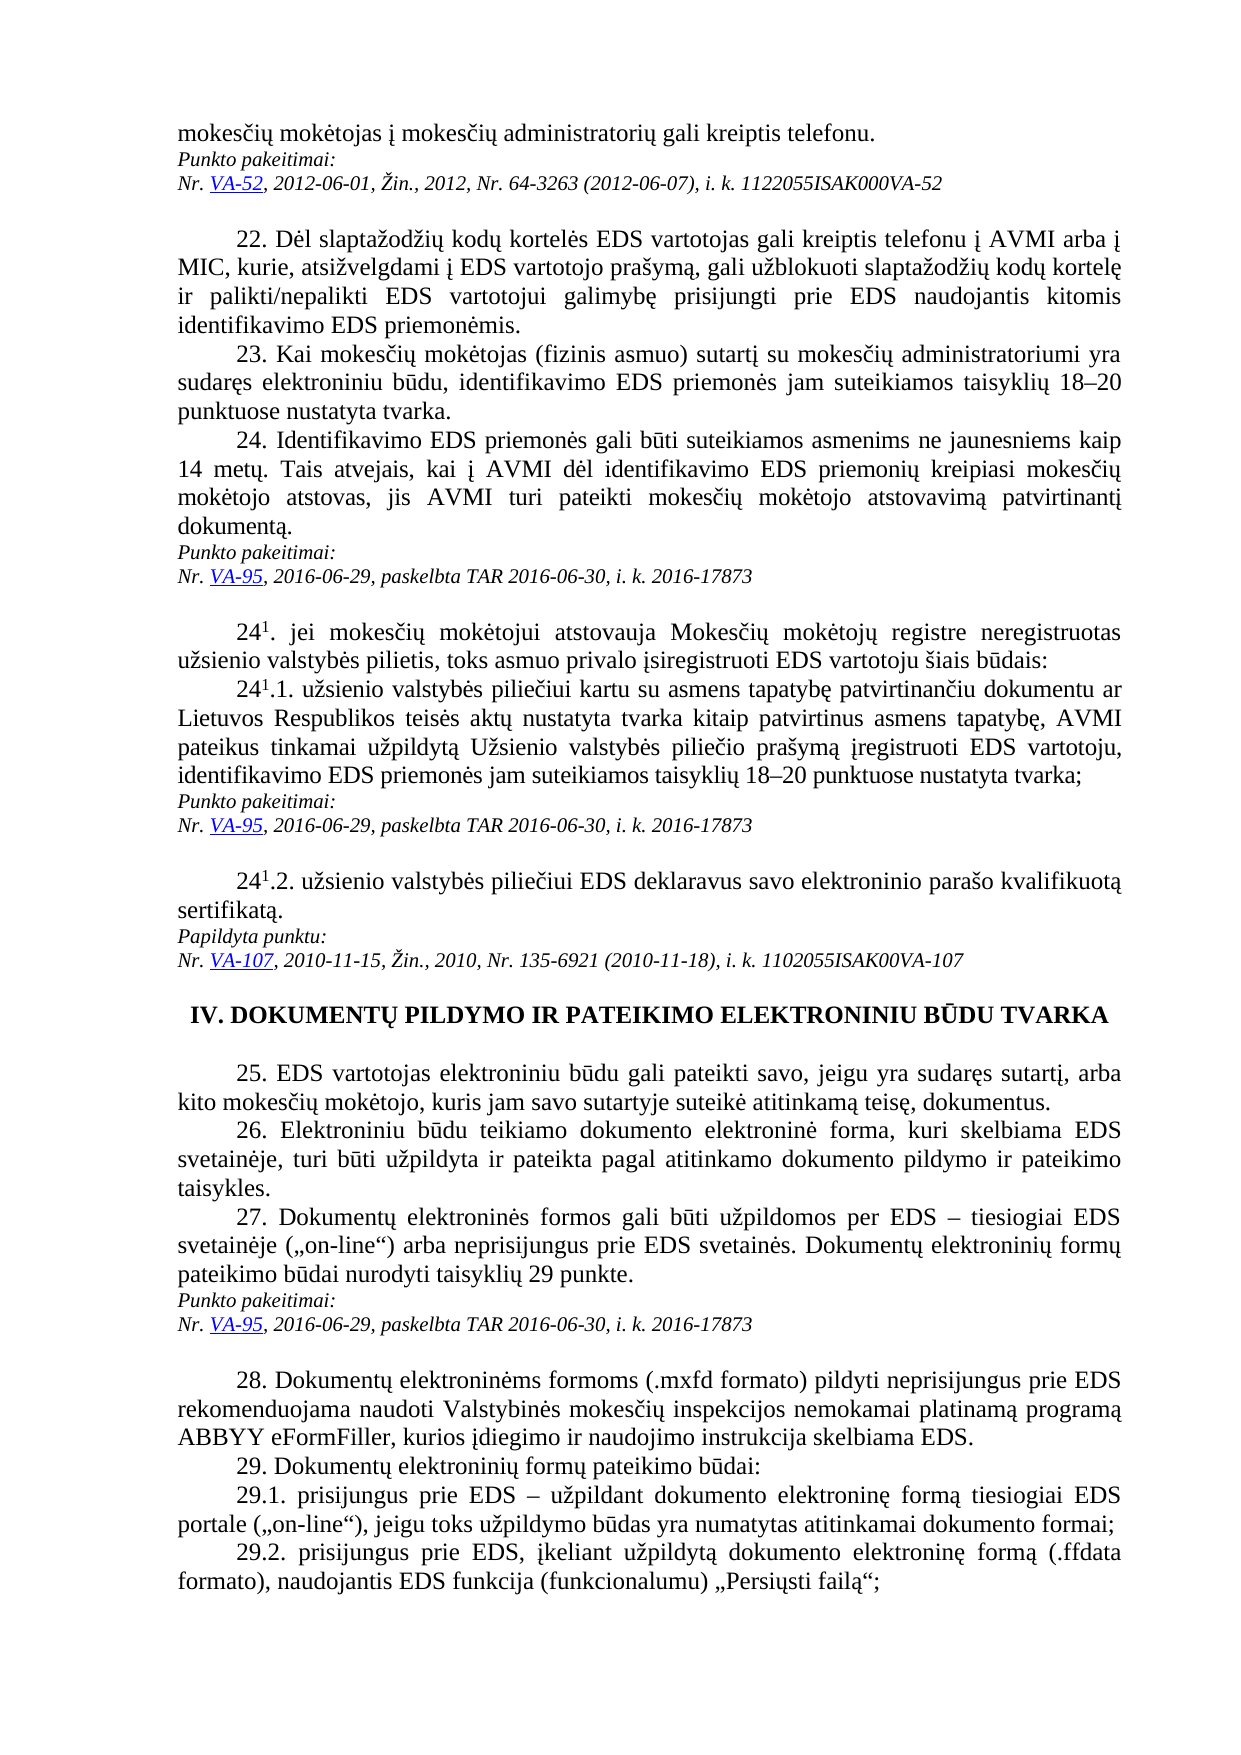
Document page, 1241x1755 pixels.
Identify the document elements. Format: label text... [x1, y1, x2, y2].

text Papildyta punktu: [177, 924, 1122, 948]
text 26. Elektroniniu būdu teikiamo dokumento elektroninė forma, kuri skelbiama EDS svetainėje, turi būti užpildyta ir pateikta pagal atitinkamo dokumento pildymo ir pateikimo taisykles. [177, 1116, 1122, 1202]
text Nr. VA-95, 2016-06-29, paskelbta TAR 2016-06-30, i. k. 2016-17873 [177, 813, 1122, 837]
text 27. Dokumentų elektroninės formos gali būti užpildomos per EDS – tiesiogiai EDS svetainėje („on-line“) arba neprisijungus prie EDS svetainės. Dokumentų elektroninių formų pateikimo būdai nurodyti taisyklių 29 punkte. [177, 1202, 1122, 1288]
text Nr. VA-52, 2012-06-01, Žin., 2012, Nr. 64-3263 (2012-06-07), i. k. 1122055ISAK000VA-52 [177, 171, 1122, 195]
text Nr. VA-107, 2010-11-15, Žin., 2010, Nr. 135-6921 (2010-11-18), i. k. 1102055ISAK00VA-107 [177, 948, 1122, 972]
text 29.2. prisijungus prie EDS, įkeliant užpildytą dokumento elektroninę formą (.ffdata formato), naudojantis EDS funkcija (funkcionalumu) „Persiųsti failą“; [177, 1537, 1122, 1595]
text IV. DOKUMENTŲ PILDYMO IR PATEIKIMO ELEKTRONINIU BŪDU TVARKA [177, 1001, 1122, 1029]
text 241. jei mokesčių mokėtojui atstovauja Mokesčių mokėtojų registre neregistruotas užsienio valstybės pilietis, toks asmuo privalo įsiregistruoti EDS vartotoju šiais būdais: [177, 617, 1122, 674]
text mokesčių mokėtojas į mokesčių administratorių gali kreiptis telefonu. [177, 118, 1122, 147]
text Nr. VA-95, 2016-06-29, paskelbta TAR 2016-06-30, i. k. 2016-17873 [177, 564, 1122, 588]
text Punkto pakeitimai: [177, 147, 1122, 171]
text Punkto pakeitimai: [177, 789, 1122, 813]
text 29.1. prisijungus prie EDS – užpildant dokumento elektroninę formą tiesiogiai EDS portale („on-line“), jeigu toks užpildymo būdas yra numatytas atitinkamai dokumento formai; [177, 1480, 1122, 1537]
text 241.2. užsienio valstybės piliečiui EDS deklaravus savo elektroninio parašo kvalifikuotą sertifikatą. [177, 866, 1122, 924]
text 23. Kai mokesčių mokėtojas (fizinis asmuo) sutartį su mokesčių administratoriumi yra sudaręs elektroniniu būdu, identifikavimo EDS priemonės jam suteikiamos taisyklių 18–20 punktuose nustatyta tvarka. [177, 339, 1122, 425]
text 28. Dokumentų elektroninėms formoms (.mxfd formato) pildyti neprisijungus prie EDS rekomenduojama naudoti Valstybinės mokesčių inspekcijos nemokamai platinamą programą ABBYY eFormFiller, kurios įdiegimo ir naudojimo instrukcija skelbiama EDS. [177, 1365, 1122, 1451]
text Punkto pakeitimai: [177, 540, 1122, 564]
text 22. Dėl slaptažodžių kodų kortelės EDS vartotojas gali kreiptis telefonu į AVMI arba į MIC, kurie, atsižvelgdami į EDS vartotojo prašymą, gali užblokuoti slaptažodžių kodų kortelę ir palikti/nepalikti EDS vartotojui galimybę prisijungti prie EDS naudojantis kitomis identifikavimo EDS priemonėmis. [177, 224, 1122, 339]
text 25. EDS vartotojas elektroniniu būdu gali pateikti savo, jeigu yra sudaręs sutartį, arba kito mokesčių mokėtojo, kuris jam savo sutartyje suteikė atitinkamą teisę, dokumentus. [177, 1058, 1122, 1116]
text 241.1. užsienio valstybės piliečiui kartu su asmens tapatybę patvirtinančiu dokumentu ar Lietuvos Respublikos teisės aktų nustatyta tvarka kitaip patvirtinus asmens tapatybę, AVMI pateikus tinkamai užpildytą Užsienio valstybės piliečio prašymą įregistruoti EDS vartotoju, identifikavimo EDS priemonės jam suteikiamos taisyklių 18–20 punktuose nustatyta tvarka; [177, 674, 1122, 789]
text Nr. VA-95, 2016-06-29, paskelbta TAR 2016-06-30, i. k. 2016-17873 [177, 1312, 1122, 1336]
text Punkto pakeitimai: [177, 1288, 1122, 1312]
text 29. Dokumentų elektroninių formų pateikimo būdai: [177, 1451, 1122, 1480]
text 24. Identifikavimo EDS priemonės gali būti suteikiamos asmenims ne jaunesniems kaip 14 metų. Tais atvejais, kai į AVMI dėl identifikavimo EDS priemonių kreipiasi mokesčių mokėtojo atstovas, jis AVMI turi pateikti mokesčių mokėtojo atstovavimą patvirtinantį dokumentą. [177, 425, 1122, 540]
